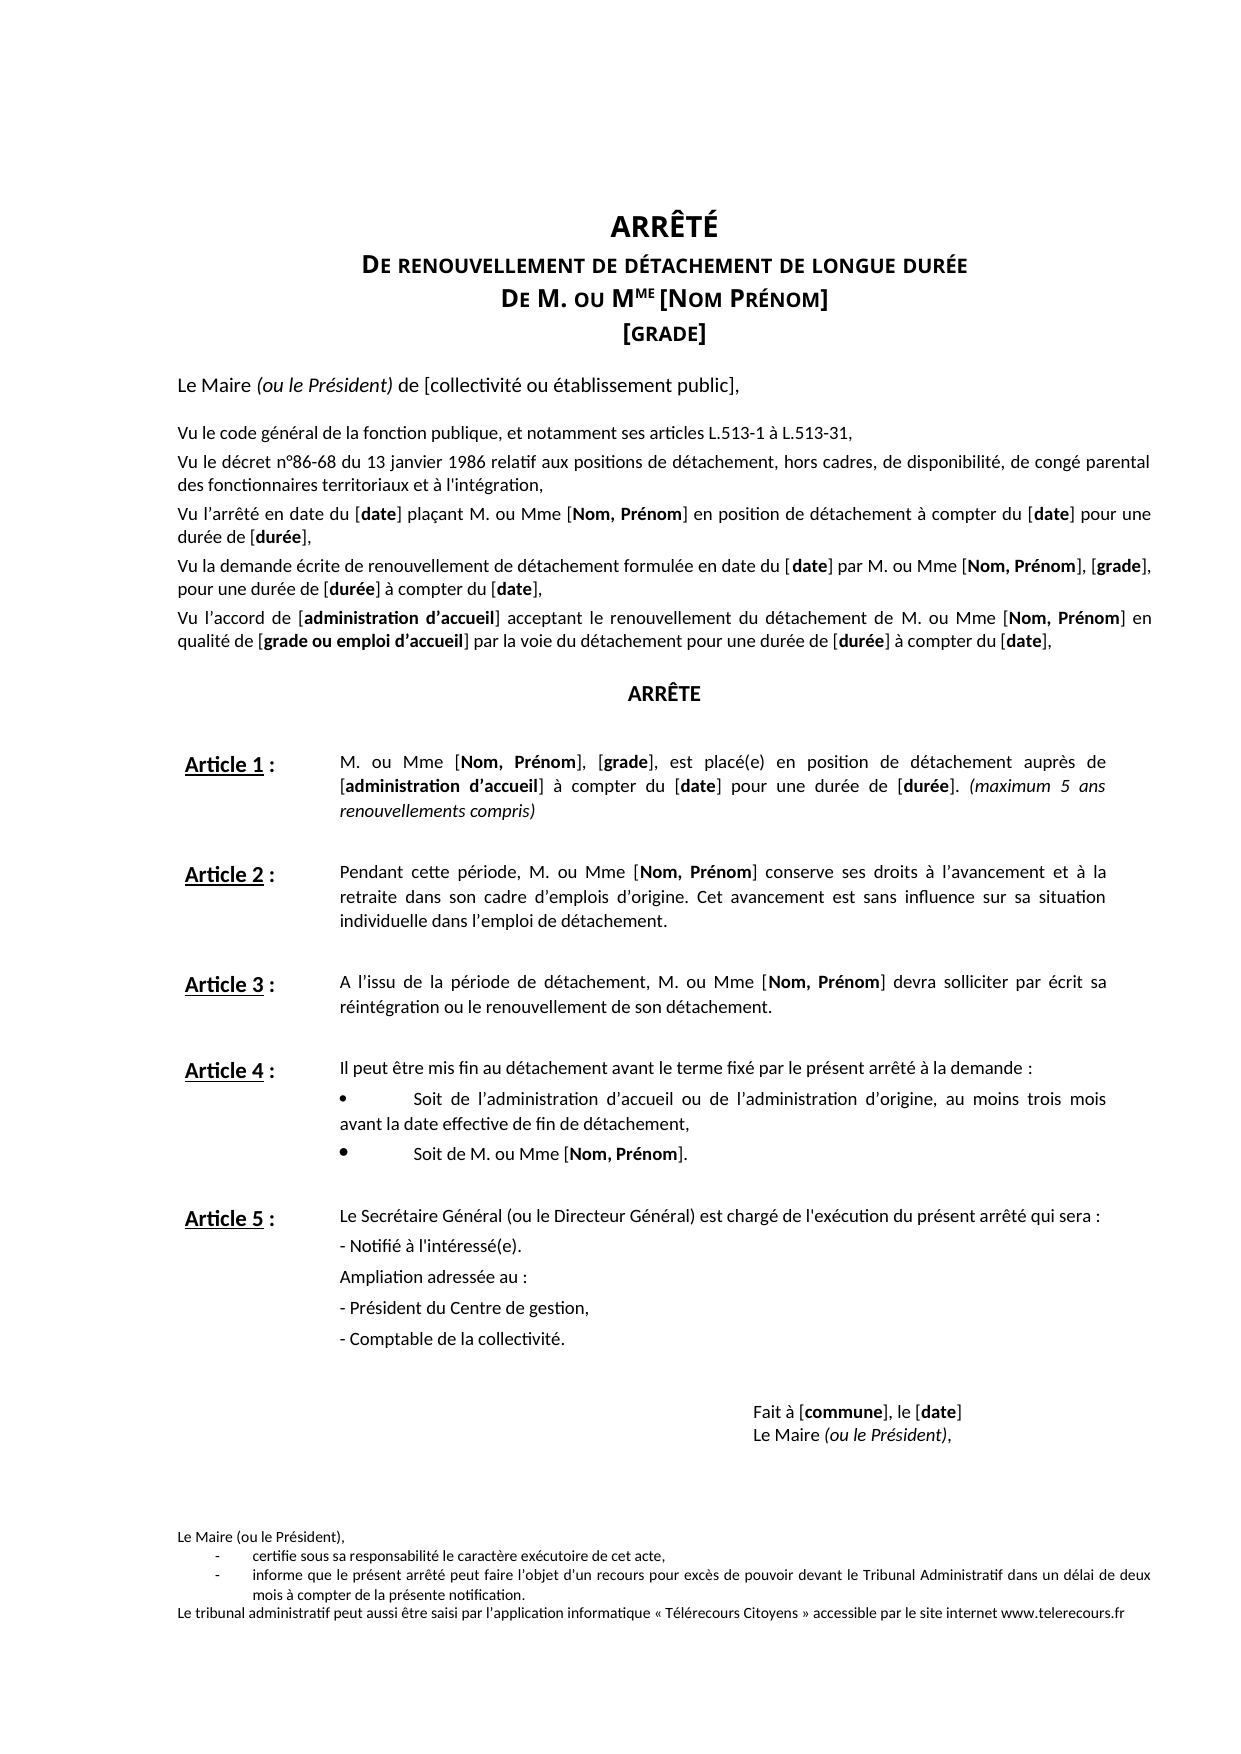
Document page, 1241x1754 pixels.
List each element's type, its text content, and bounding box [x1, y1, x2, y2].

text Fait à [commune], le [date] [753, 1400, 1152, 1423]
list certifie sous sa responsabilité le caractère exécutoire de cet acte, [215, 1547, 1152, 1566]
text [grade] [177, 314, 1152, 349]
text ARRÊTE [177, 679, 1152, 707]
table_cell Article 2 : [177, 860, 332, 971]
text Le Maire (ou le Président), [753, 1423, 1152, 1446]
table_cell Article 4 : [177, 1056, 332, 1204]
text Le Maire (ou le Président) de [collectivité ou établissement public], [177, 373, 1152, 398]
list informe que le présent arrêté peut faire l’objet d’un recours pour excès de pouvoir devant le Tribunal Administratif dans un délai de deux mois à compter de la présente notification. [215, 1566, 1152, 1604]
text Vu l’arrêté en date du [date] plaçant M. ou Mme [Nom, Prénom] en position de détachement à compter du [date] pour une durée de [durée], [177, 502, 1152, 548]
table_cell Le Secrétaire Général (ou le Directeur Général) est chargé de l'exécution du présent arrêté qui sera : - Notifié à l'intéressé(e). Ampliation adressée au : - Président du Centre de gestion, - Comptable de la collectivité. [332, 1204, 1122, 1388]
table_header Article 1 : [177, 750, 332, 860]
table_cell A l’issu de la période de détachement, M. ou Mme [Nom, Prénom] devra solliciter par écrit sa réintégration ou le renouvellement de son détachement. [332, 971, 1122, 1056]
text Le tribunal administratif peut aussi être saisi par l’application informatique « Télérecours Citoyens » accessible par le site internet www.telerecours.fr [177, 1604, 1152, 1623]
text Vu l’accord de [administration d’accueil] acceptant le renouvellement du détachement de M. ou Mme [Nom, Prénom] en qualité de [grade ou emploi d’accueil] par la voie du détachement pour une durée de [durée] à compter du [date], [177, 606, 1152, 652]
table_cell Pendant cette période, M. ou Mme [Nom, Prénom] conserve ses droits à l’avancement et à la retraite dans son cadre d’emplois d’origine. Cet avancement est sans influence sur sa situation individuelle dans l’emploi de détachement. [332, 860, 1122, 971]
text ARRÊTÉ [177, 207, 1152, 246]
text De M. ou Mme [Nom Prénom] [177, 281, 1152, 314]
table_cell Article 5 : [177, 1204, 332, 1388]
text Vu la demande écrite de renouvellement de détachement formulée en date du [date] par M. ou Mme [Nom, Prénom], [grade], pour une durée de [durée] à compter du [date], [177, 554, 1152, 600]
table_header M. ou Mme [Nom, Prénom], [grade], est placé(e) en position de détachement auprès de [administration d’accueil] à compter du [date] pour une durée de [durée]. (maximum 5 ans renouvellements compris) [332, 750, 1122, 860]
text Le Maire (ou le Président), [177, 1527, 1152, 1547]
text Vu le décret n°86-68 du 13 janvier 1986 relatif aux positions de détachement, hors cadres, de disponibilité, de congé parental des fonctionnaires territoriaux et à l'intégration, [177, 450, 1152, 496]
text Vu le code général de la fonction publique, et notamment ses articles L.513-1 à L.513-31, [177, 421, 1152, 444]
table_cell Article 3 : [177, 971, 332, 1056]
table_cell Il peut être mis fin au détachement avant le terme fixé par le présent arrêté à la demande : Soit de l’administration d’accueil ou de l’administration d’origine, au moins trois mois avant la date effective de fin de détachement, Soit de M. ou Mme [Nom, Prénom]. [332, 1056, 1122, 1204]
text De renouvellement de détachement de longue durée [177, 246, 1152, 281]
